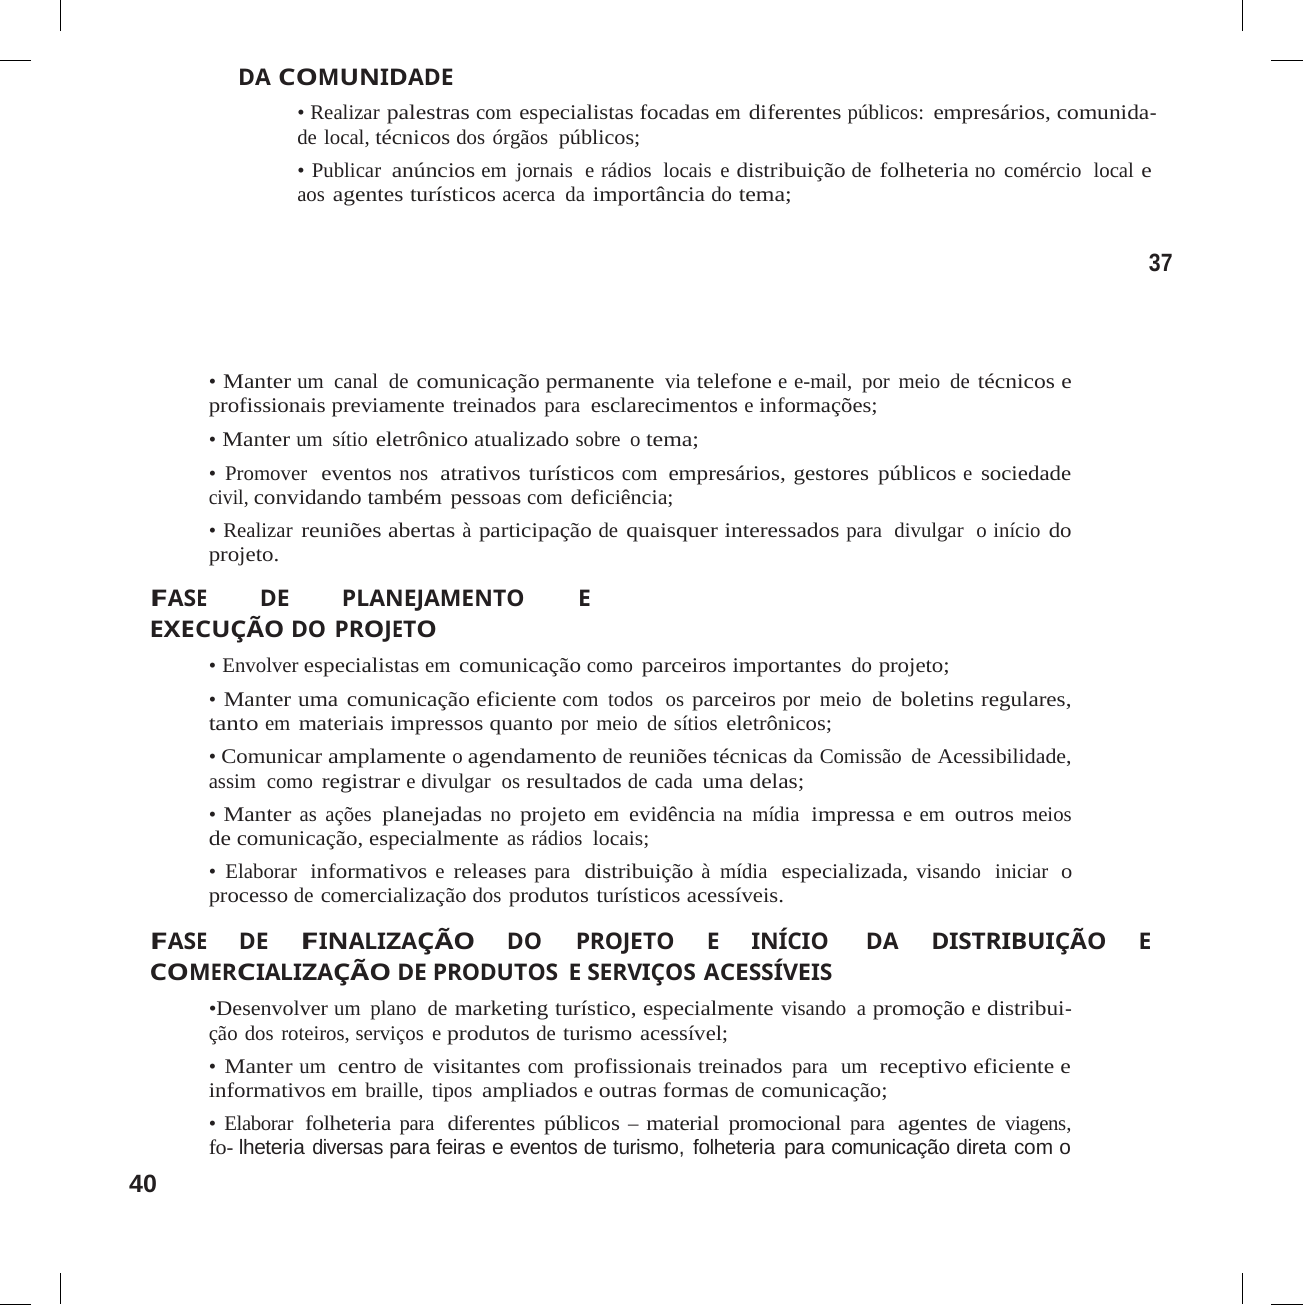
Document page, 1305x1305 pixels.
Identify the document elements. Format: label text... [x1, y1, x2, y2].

text FASE DE PLANEJAMENTO E EXECUÇÃO DO PROJETO [149, 582, 591, 644]
text • Elaborar informativos e releases para distribuição à mídia especializada, visando iniciar o processo de comercialização dos produtos turísticos acessíveis. [208, 859, 1072, 907]
text •Desenvolver um plano de marketing turístico, especialmente visando a promoção e distribui- ção dos roteiros, serviços e produtos de turismo acessível; [208, 996, 1072, 1044]
text • Promover eventos nos atrativos turísticos com empresários, gestores públicos e sociedade civil, convidando também pessoas com deficiência; [208, 461, 1072, 509]
text DA COMUNIDADE [238, 60, 753, 92]
text • Manter as ações planejadas no projeto em evidência na mídia impressa e em outros meios de comunicação, especialmente as rádios locais; [208, 802, 1072, 850]
text FASE DE FINALIZAÇÃO DO PROJETO E INÍCIO DA DISTRIBUIÇÃO E COMERCIALIZAÇÃO DE PRODUTOS E SERVIÇOS ACESSÍVEIS [149, 925, 1152, 987]
text • Manter um sítio eletrônico atualizado sobre o tema; [208, 427, 704, 451]
text 37 [0, 248, 1172, 276]
text • Publicar anúncios em jornais e rádios locais e distribuição de folheteria no comércio local e aos agentes turísticos acerca da importância do tema; [297, 158, 1160, 206]
text • Manter uma comunicação eficiente com todos os parceiros por meio de boletins regulares, tanto em materiais impressos quanto por meio de sítios eletrônicos; [208, 687, 1072, 735]
text • Manter um centro de visitantes com profissionais treinados para um receptivo eficiente e informativos em braille, tipos ampliados e outras formas de comunicação; [208, 1053, 1072, 1102]
text • Realizar reuniões abertas à participação de quaisquer interessados para divulgar o início do projeto. [208, 518, 1072, 566]
text • Comunicar amplamente o agendamento de reuniões técnicas da Comissão de Acessibilidade, assim como registrar e divulgar os resultados de cada uma delas; [208, 744, 1072, 793]
text • Manter um canal de comunicação permanente via telefone e e-mail, por meio de técnicos e profissionais previamente treinados para esclarecimentos e informações; [208, 369, 1072, 417]
text • Realizar palestras com especialistas focadas em diferentes públicos: empresários, comunida- de local, técnicos dos órgãos públicos; [297, 100, 1160, 149]
text • Envolver especialistas em comunicação como parceiros importantes do projeto; [208, 653, 954, 677]
text • Elaborar folheteria para diferentes públicos – material promocional para agentes de viagens, fo- lheteria diversas para feiras e eventos de turismo, folheteria para comunicação direta com o [208, 1111, 1072, 1159]
